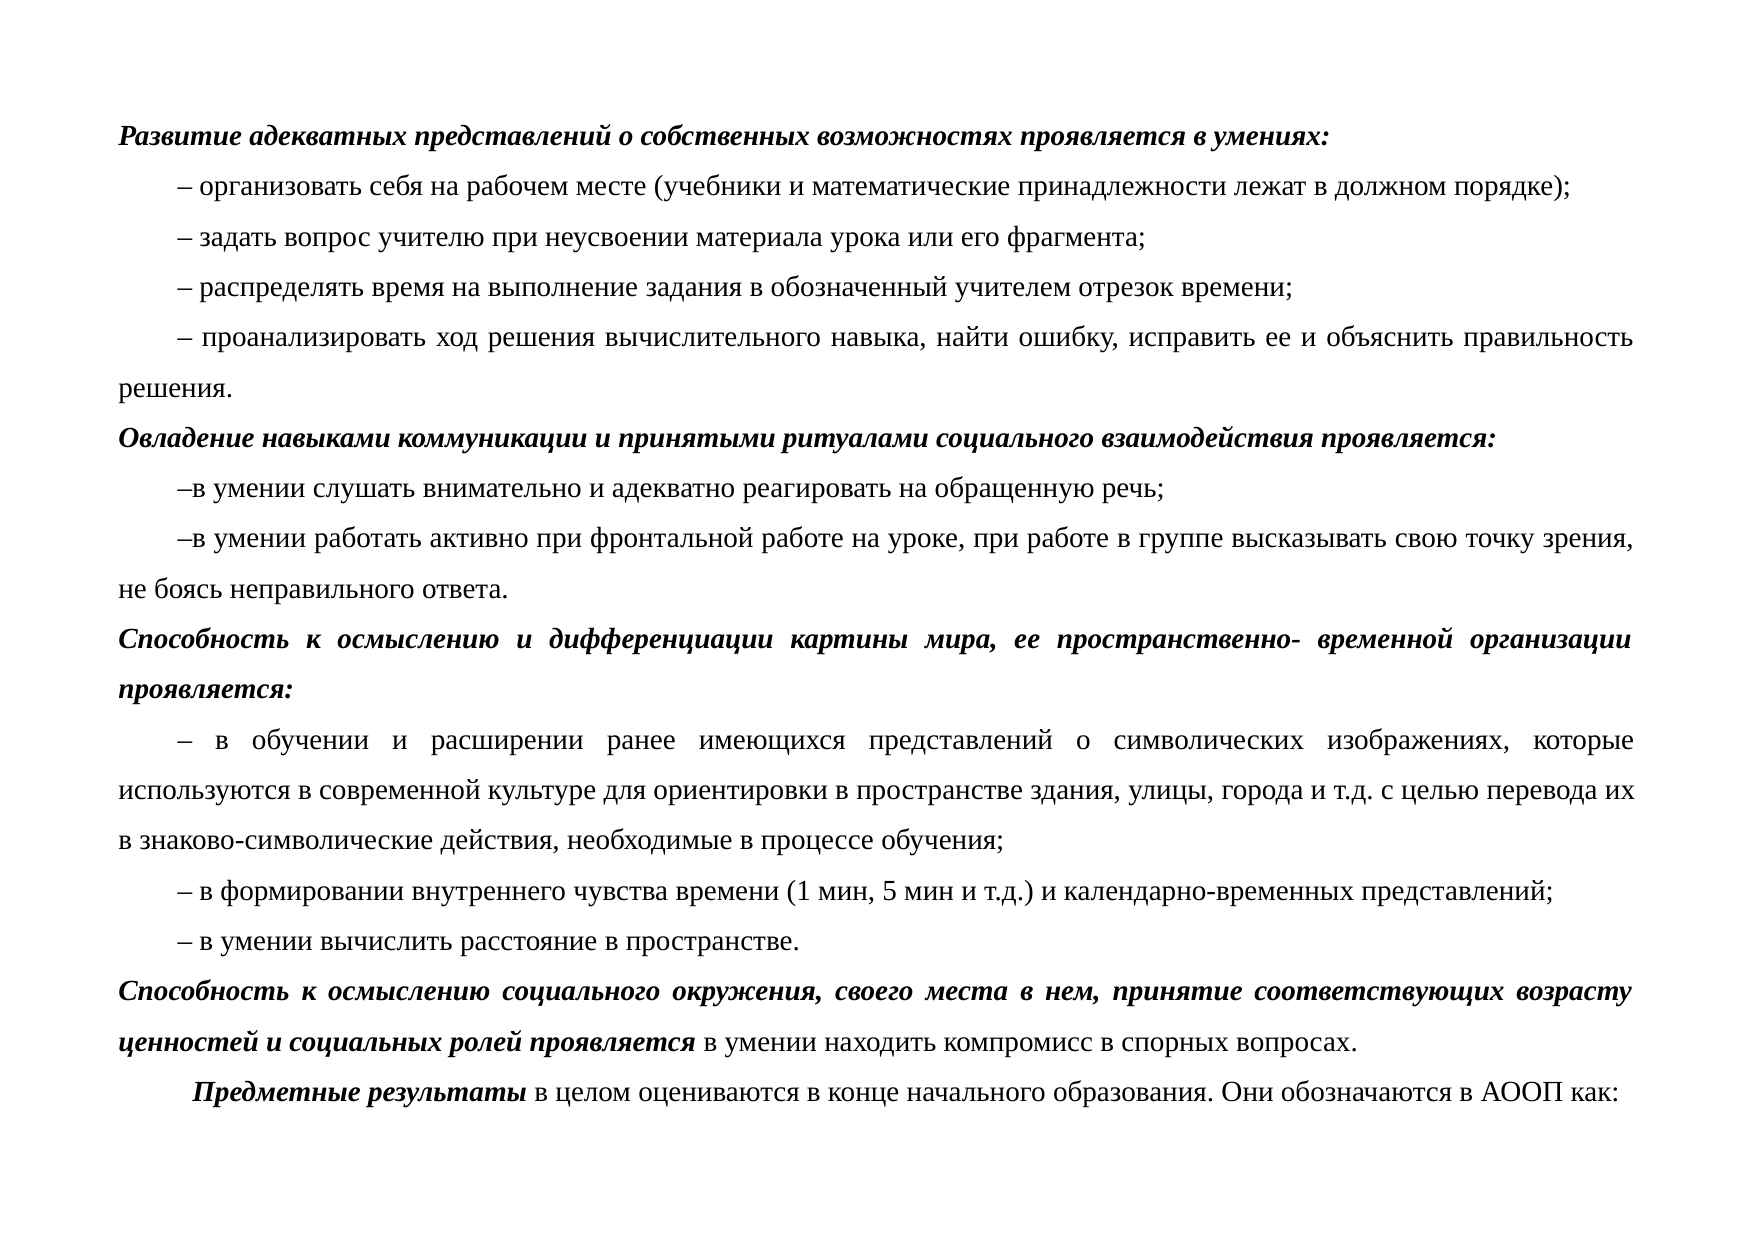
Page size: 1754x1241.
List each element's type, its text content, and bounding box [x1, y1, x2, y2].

text –в умении работать активно при фронтальной работе на уроке, при работе в группе высказывать свою точку зрения, не боясь неправильного ответа. [118, 521, 1636, 604]
text – в обучении и расширении ранее имеющихся представлений о символических изображениях, которые используются в современной культуре для ориентировки в пространстве здания, улицы, города и т.д. с целью перевода их в знаково-символические действия, необходимые в процессе обучения; [118, 722, 1636, 856]
text Развитие адекватных представлений о собственных возможностях проявляется в умениях: [118, 118, 1636, 152]
text – организовать себя на рабочем месте (учебники и математические принадлежности лежат в должном порядке); [118, 168, 1636, 202]
text Способность к осмыслению и дифференциации картины мира, ее пространственно- временной организации проявляется: [118, 621, 1636, 705]
text Овладение навыками коммуникации и принятыми ритуалами социального взаимодействия проявляется: [118, 420, 1636, 453]
text Способность к осмыслению социального окружения, своего места в нем, принятие соответствующих возрасту ценностей и социальных ролей проявляется в умении находить компромисс в спорных вопросах. [118, 973, 1636, 1057]
text – задать вопрос учителю при неусвоении материала урока или его фрагмента; [118, 219, 1636, 252]
text – в формировании внутреннего чувства времени (1 мин, 5 мин и т.д.) и календарно-временных представлений; [118, 873, 1636, 906]
text Предметные результаты в целом оцениваются в конце начального образования. Они обозначаются в АООП как: [118, 1074, 1636, 1108]
text –в умении слушать внимательно и адекватно реагировать на обращенную речь; [118, 470, 1636, 504]
text – распределять время на выполнение задания в обозначенный учителем отрезок времени; [118, 269, 1636, 303]
text – проанализировать ход решения вычислительного навыка, найти ошибку, исправить ее и объяснить правильность решения. [118, 319, 1636, 403]
text – в умении вычислить расстояние в пространстве. [118, 923, 1636, 957]
